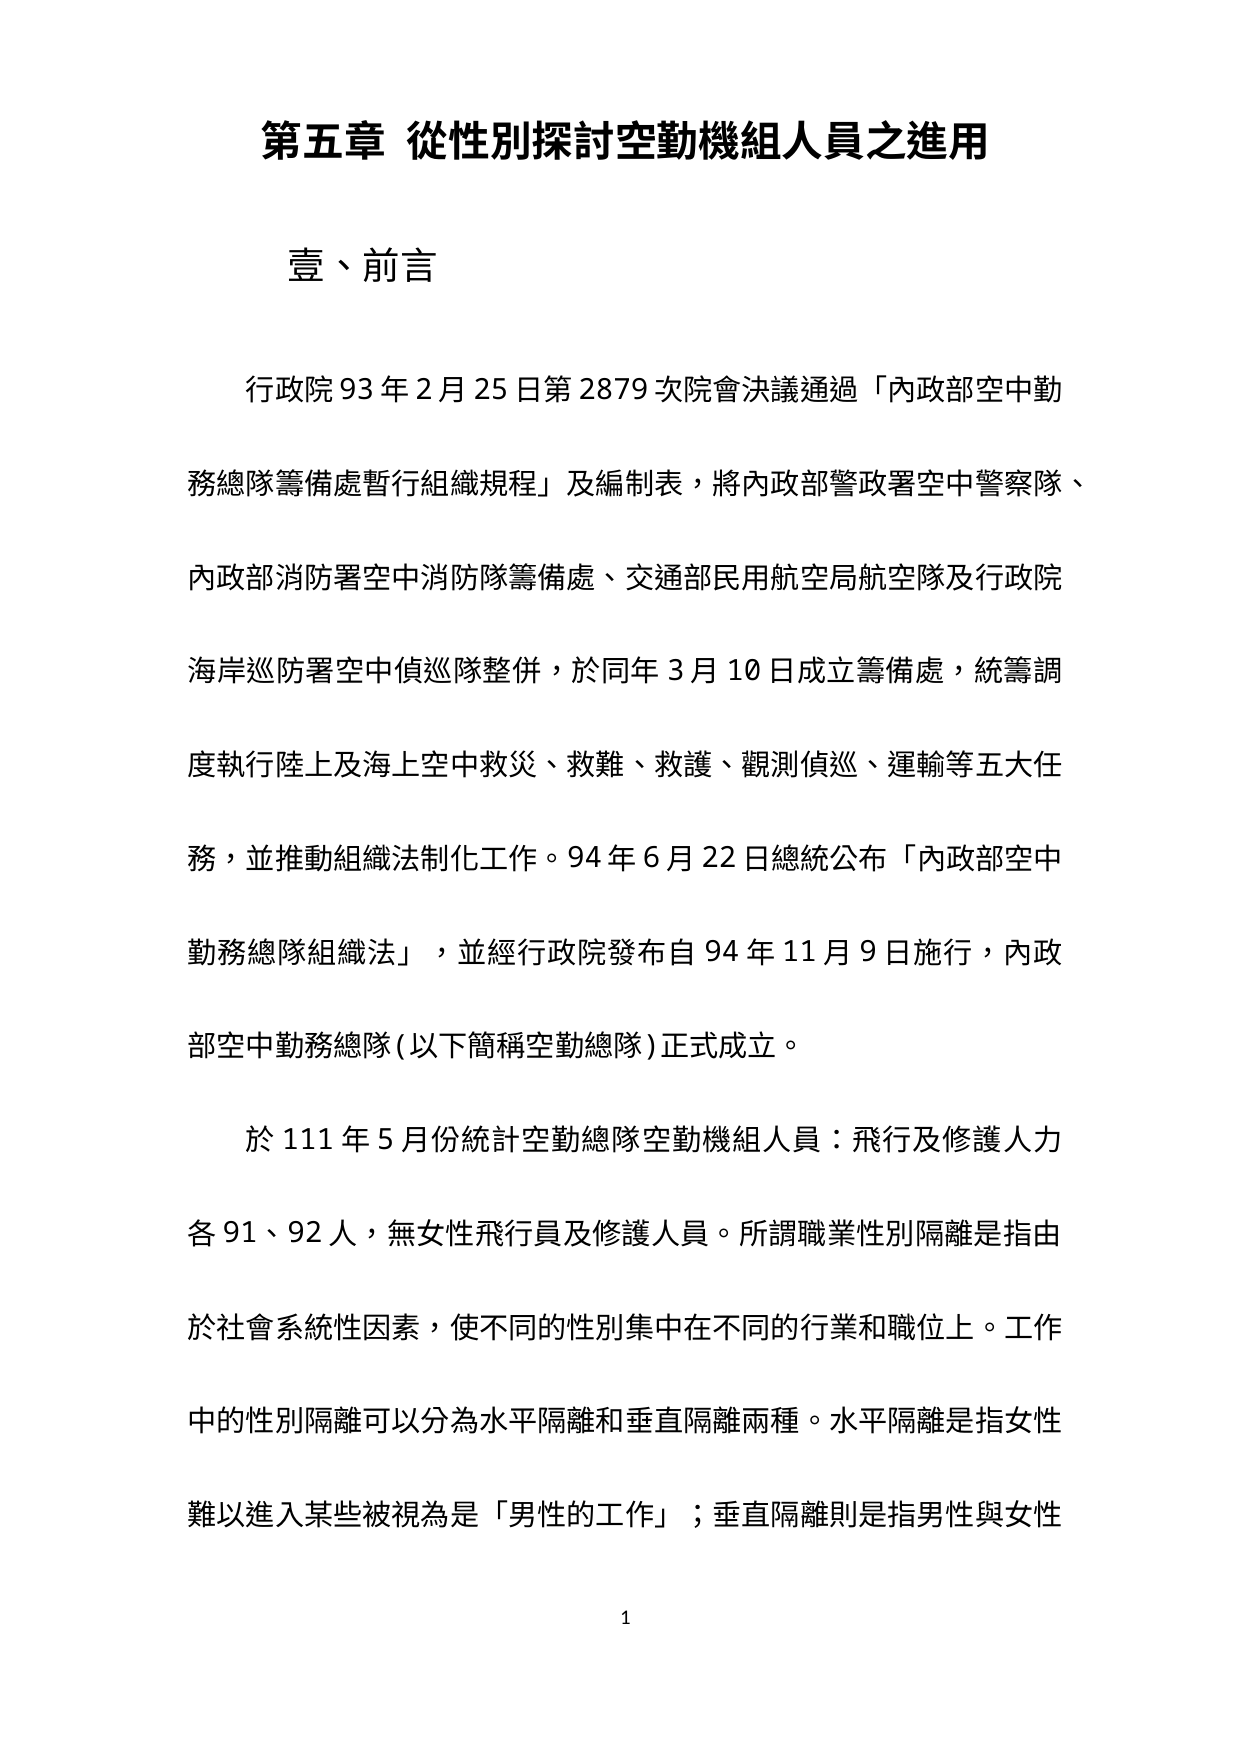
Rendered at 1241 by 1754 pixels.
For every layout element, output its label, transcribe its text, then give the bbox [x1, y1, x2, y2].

subtitle 第五章 從性別探討空勤機組人員之進用 [187, 96, 1063, 159]
text 行政院93年2月25日第2879次院會決議通過「內政部空中勤務總隊籌備處暫行組織規程」及編制表，將內政部警政署空中警察隊、內政部消防署空中消防隊籌備處、交通部民用航空局航空隊及行政院海岸巡防署空中偵巡隊整併，於同年3月10日成立籌備處，統籌調度執行陸上及海上空中救災、救難、救護、觀測偵巡、運輸等五大任務，並推動組織法制化工作。94年6月22日總統公布「內政部空中勤務總隊組織法」，並經行政院發布自94年11月9日施行，內政部空中勤務總隊(以下簡稱空勤總隊)正式成立。 [187, 346, 1063, 1065]
text 於111年5月份統計空勤總隊空勤機組人員：飛行及修護人力各91、92人，無女性飛行員及修護人員。所謂職業性別隔離是指由於社會系統性因素，使不同的性別集中在不同的行業和職位上。工作中的性別隔離可以分為水平隔離和垂直隔離兩種。水平隔離是指女性難以進入某些被視為是「男性的工作」；垂直隔離則是指男性與女性 [187, 1096, 1063, 1534]
list 前言 [287, 221, 1063, 284]
